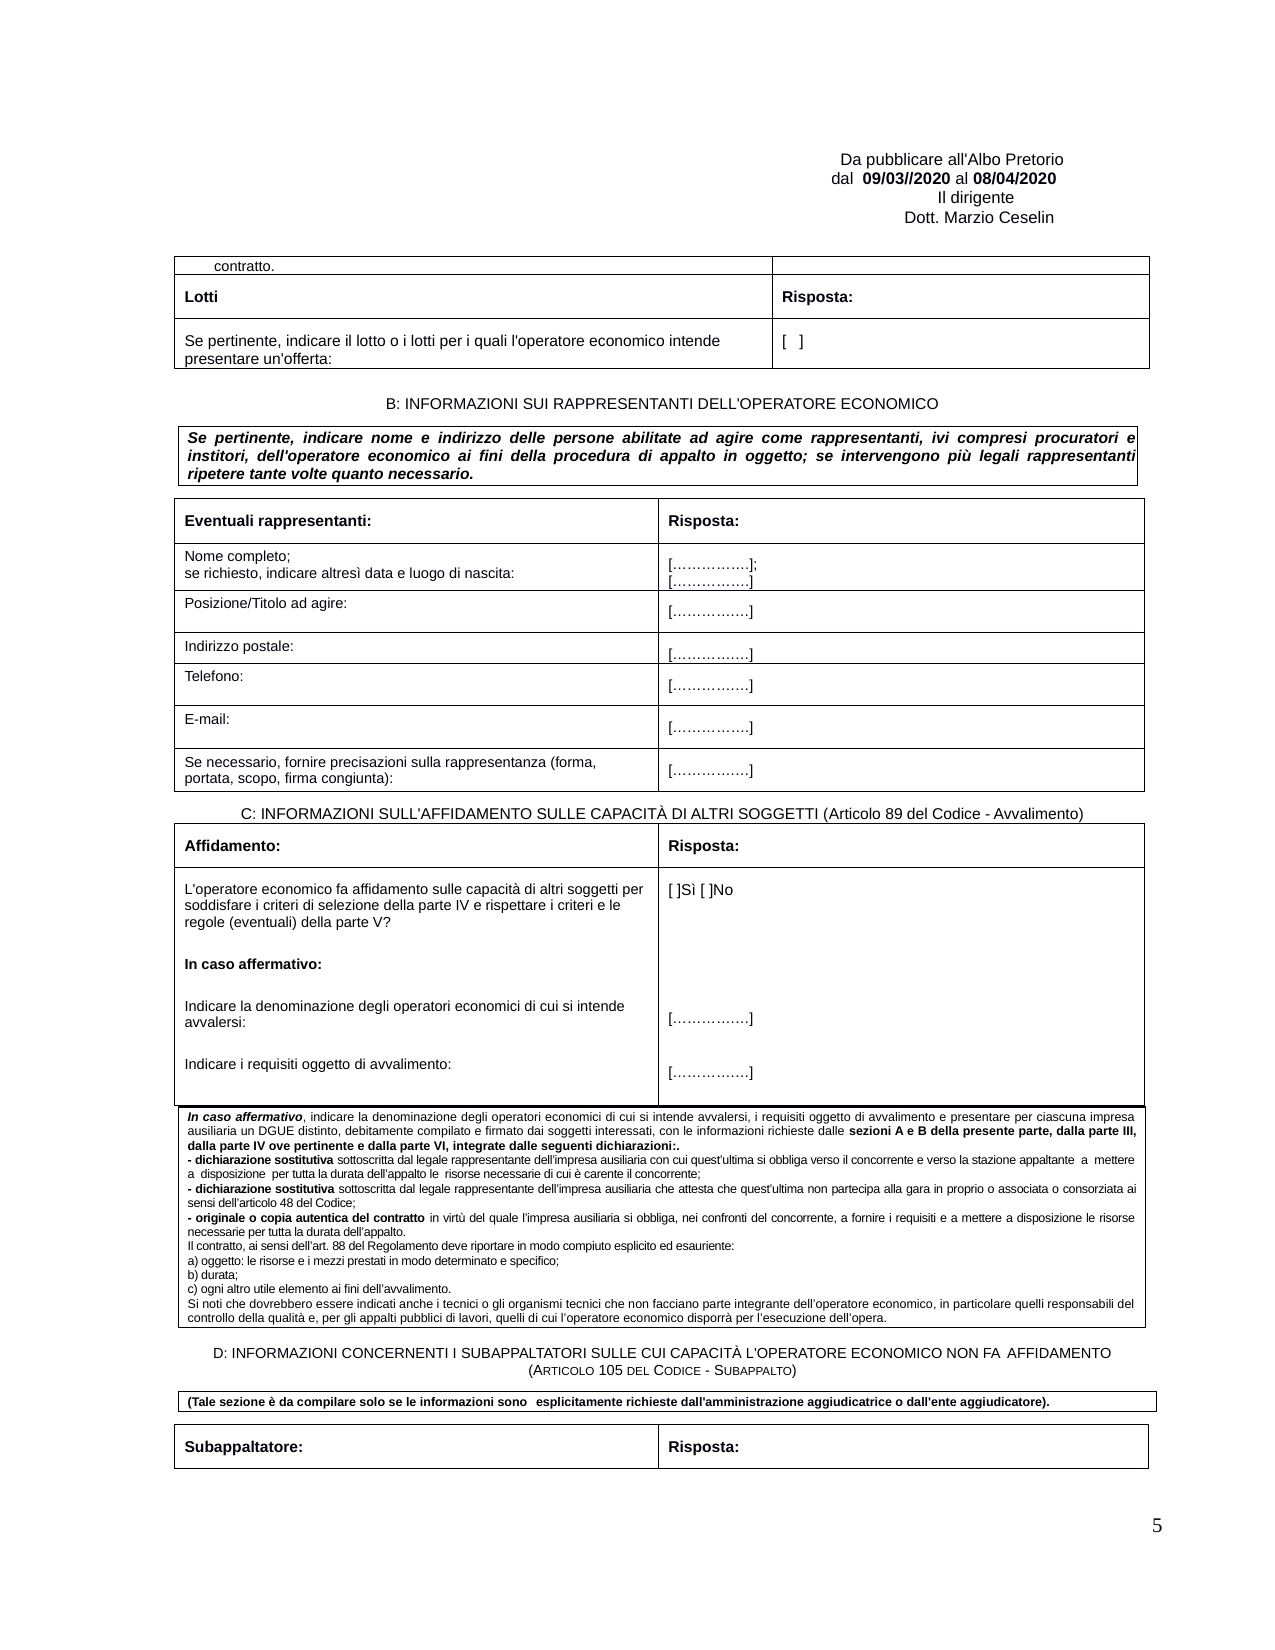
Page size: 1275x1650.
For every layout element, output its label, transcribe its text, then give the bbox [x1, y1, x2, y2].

title C: Informazioni sull'affidamento SULLE Capacità di altri soggetti (Articolo 89 del Codice - Avvalimento) [187, 805, 1137, 823]
table_cell Se pertinente, indicare il lotto o i lotti per i quali l'operatore economico intende presentare un'offerta: [175, 319, 772, 368]
text - originale o copia autentica del contratto in virtù del quale l’impresa ausiliaria si obbliga, nei confronti del concorrente, a fornire i requisiti e a mettere a disposizione le risorse necessarie per tutta la durata dell’appalto. [187, 1210, 1137, 1239]
table_cell Se necessario, fornire precisazioni sulla rappresentanza (forma, portata, scopo, firma congiunta): [175, 749, 658, 791]
table_cell Lotti [175, 275, 772, 318]
table_header Risposta: [659, 499, 1144, 542]
table_cell […………….] [659, 706, 1144, 748]
table_header Eventuali rappresentanti: [175, 499, 658, 542]
table_cell Posizione/Titolo ad agire: [175, 591, 658, 632]
table_header Risposta: [659, 1425, 1148, 1468]
text b) durata; [187, 1268, 1137, 1282]
table_cell Telefono: [175, 664, 658, 705]
table_header Risposta: [659, 824, 1144, 867]
text a) oggetto: le risorse e i mezzi prestati in modo determinato e specifico; [187, 1253, 1137, 1268]
table_cell Indirizzo postale: [175, 633, 658, 663]
table_cell […………….]; […………….] [659, 544, 1144, 589]
text In caso affermativo, indicare la denominazione degli operatori economici di cui si intende avvalersi, i requisiti oggetto di avvalimento e presentare per ciascuna impresa ausiliaria un DGUE distinto, debitamente compilato e firmato dai soggetti interessati, con le informazioni richieste dalle sezioni A e B della presente parte, dalla parte III, dalla parte IV ove pertinente e dalla parte VI, integrate dalle seguenti dichiarazioni:. [179, 1108, 1145, 1153]
table_cell L'operatore economico fa affidamento sulle capacità di altri soggetti per soddisfare i criteri di selezione della parte IV e rispettare i criteri e le regole (eventuali) della parte V? In caso affermativo: Indicare la denominazione degli operatori economici di cui si intende avvalersi: Indicare i requisiti oggetto di avvalimento: [175, 868, 658, 1105]
table_header Affidamento: [175, 824, 658, 867]
table_cell [ ]Sì [ ]No [………….…] [………….…] [659, 868, 1144, 1105]
text Il contratto, ai sensi dell’art. 88 del Regolamento deve riportare in modo compiuto esplicito ed esauriente: [187, 1239, 1137, 1253]
table_cell Risposta: [773, 275, 1149, 318]
table_cell contratto. [175, 257, 772, 274]
table_cell [………….…] [659, 749, 1144, 791]
text - dichiarazione sostitutiva sottoscritta dal legale rappresentante dell’impresa ausiliaria con cui quest’ultima si obbliga verso il concorrente e verso la stazione appaltante a mettere a disposizione per tutta la durata dell’appalto le risorse necessarie di cui è carente il concorrente; [187, 1153, 1137, 1181]
table_cell [………….…] [659, 664, 1144, 705]
table_cell E-mail: [175, 706, 658, 748]
table_cell Nome completo; se richiesto, indicare altresì data e luogo di nascita: [175, 544, 658, 589]
table_cell [………….…] [659, 591, 1144, 632]
text c) ogni altro utile elemento ai fini dell’avvalimento. [187, 1282, 1137, 1293]
table_header Subappaltatore: [175, 1425, 658, 1468]
text Si noti che dovrebbero essere indicati anche i tecnici o gli organismi tecnici che non facciano parte integrante dell’operatore economico, in particolare quelli responsabili del controllo della qualità e, per gli appalti pubblici di lavori, quelli di cui l’operatore economico disporrà per l’esecuzione dell’opera. [179, 1293, 1145, 1327]
table_cell [………….…] [659, 633, 1144, 663]
title B: Informazioni sui rappresentanti dell'operatore economico [187, 395, 1137, 413]
table_cell [ ] [773, 319, 1149, 368]
text Se pertinente, indicare nome e indirizzo delle persone abilitate ad agire come rappresentanti, ivi compresi procuratori e institori, dell'operatore economico ai fini della procedura di appalto in oggetto; se intervengono più legali rappresentanti ripetere tante volte quanto necessario. [179, 427, 1137, 485]
text - dichiarazione sostitutiva sottoscritta dal legale rappresentante dell’impresa ausiliaria che attesta che quest’ultima non partecipa alla gara in proprio o associata o consorziata ai sensi dell’articolo 48 del Codice; [187, 1181, 1137, 1210]
title D: Informazioni concernenti i subappaltatori sulle cui capacità l'operatore economico non fa affidamento (Articolo 105 del Codice - Subappalto) [187, 1345, 1137, 1379]
table_cell [773, 257, 1149, 274]
title (Tale sezione è da compilare solo se le informazioni sono esplicitamente richieste dall'amministrazione aggiudicatrice o dall'ente aggiudicatore). [179, 1392, 1156, 1411]
